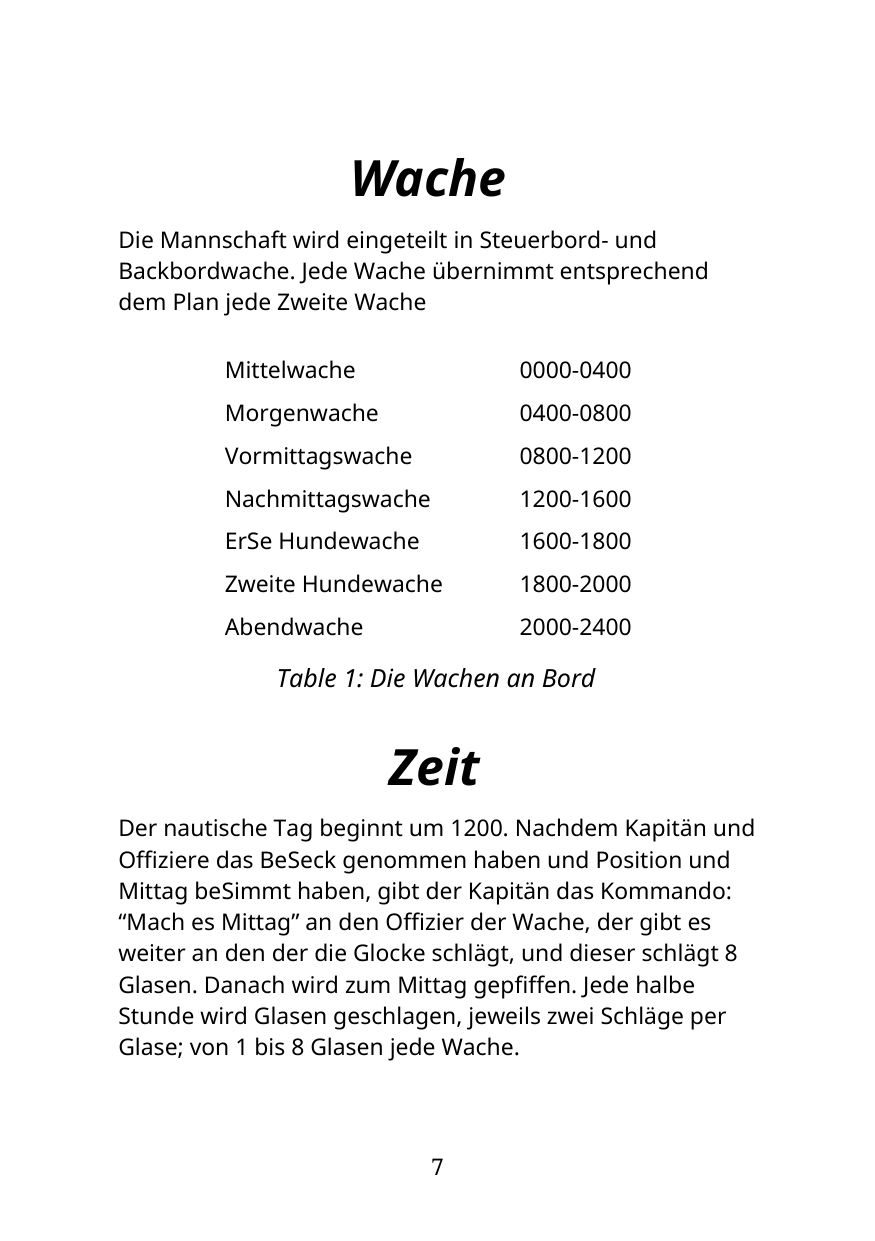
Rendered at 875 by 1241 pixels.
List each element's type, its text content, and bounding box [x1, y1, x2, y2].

text Die Mannschaft wird eingeteilt in Steuerbord- und Backbordwache. Jede Wache übernimmt entsprechend dem Plan jede Zweite Wache [118, 224, 756, 317]
table_cell 2000-2400 [514, 605, 701, 648]
subtitle Wache [118, 143, 756, 211]
table_cell ErSe Hundewache [219, 520, 513, 562]
table_cell Abendwache [219, 605, 513, 648]
table_cell 0800-1200 [514, 434, 701, 477]
table_header Mittelwache [219, 349, 513, 391]
subtitle Zeit [118, 732, 756, 800]
table_cell 1800-2000 [514, 562, 701, 605]
table_cell Vormittagswache [219, 434, 513, 477]
table_cell Nachmittagswache [219, 477, 513, 519]
table_cell Morgenwache [219, 391, 513, 434]
table_cell 1600-1800 [514, 520, 701, 562]
table_cell 0400-0800 [514, 391, 701, 434]
table_header 0000-0400 [514, 349, 701, 391]
table_cell 1200-1600 [514, 477, 701, 519]
text Table 1: Die Wachen an Bord [118, 660, 756, 694]
text Der nautische Tag beginnt um 1200. Nachdem Kapitän und Offiziere das BeSeck genommen haben und Position und Mittag beSimmt haben, gibt der Kapitän das Kommando: “Mach es Mittag” an den Offizier der Wache, der gibt es weiter an den der die Glocke schlägt, und dieser schlägt 8 Glasen. Danach wird zum Mittag gepfiffen. Jede halbe Stunde wird Glasen geschlagen, jeweils zwei Schläge per Glase; von 1 bis 8 Glasen jede Wache. [118, 812, 756, 1062]
table_cell Zweite Hundewache [219, 562, 513, 605]
